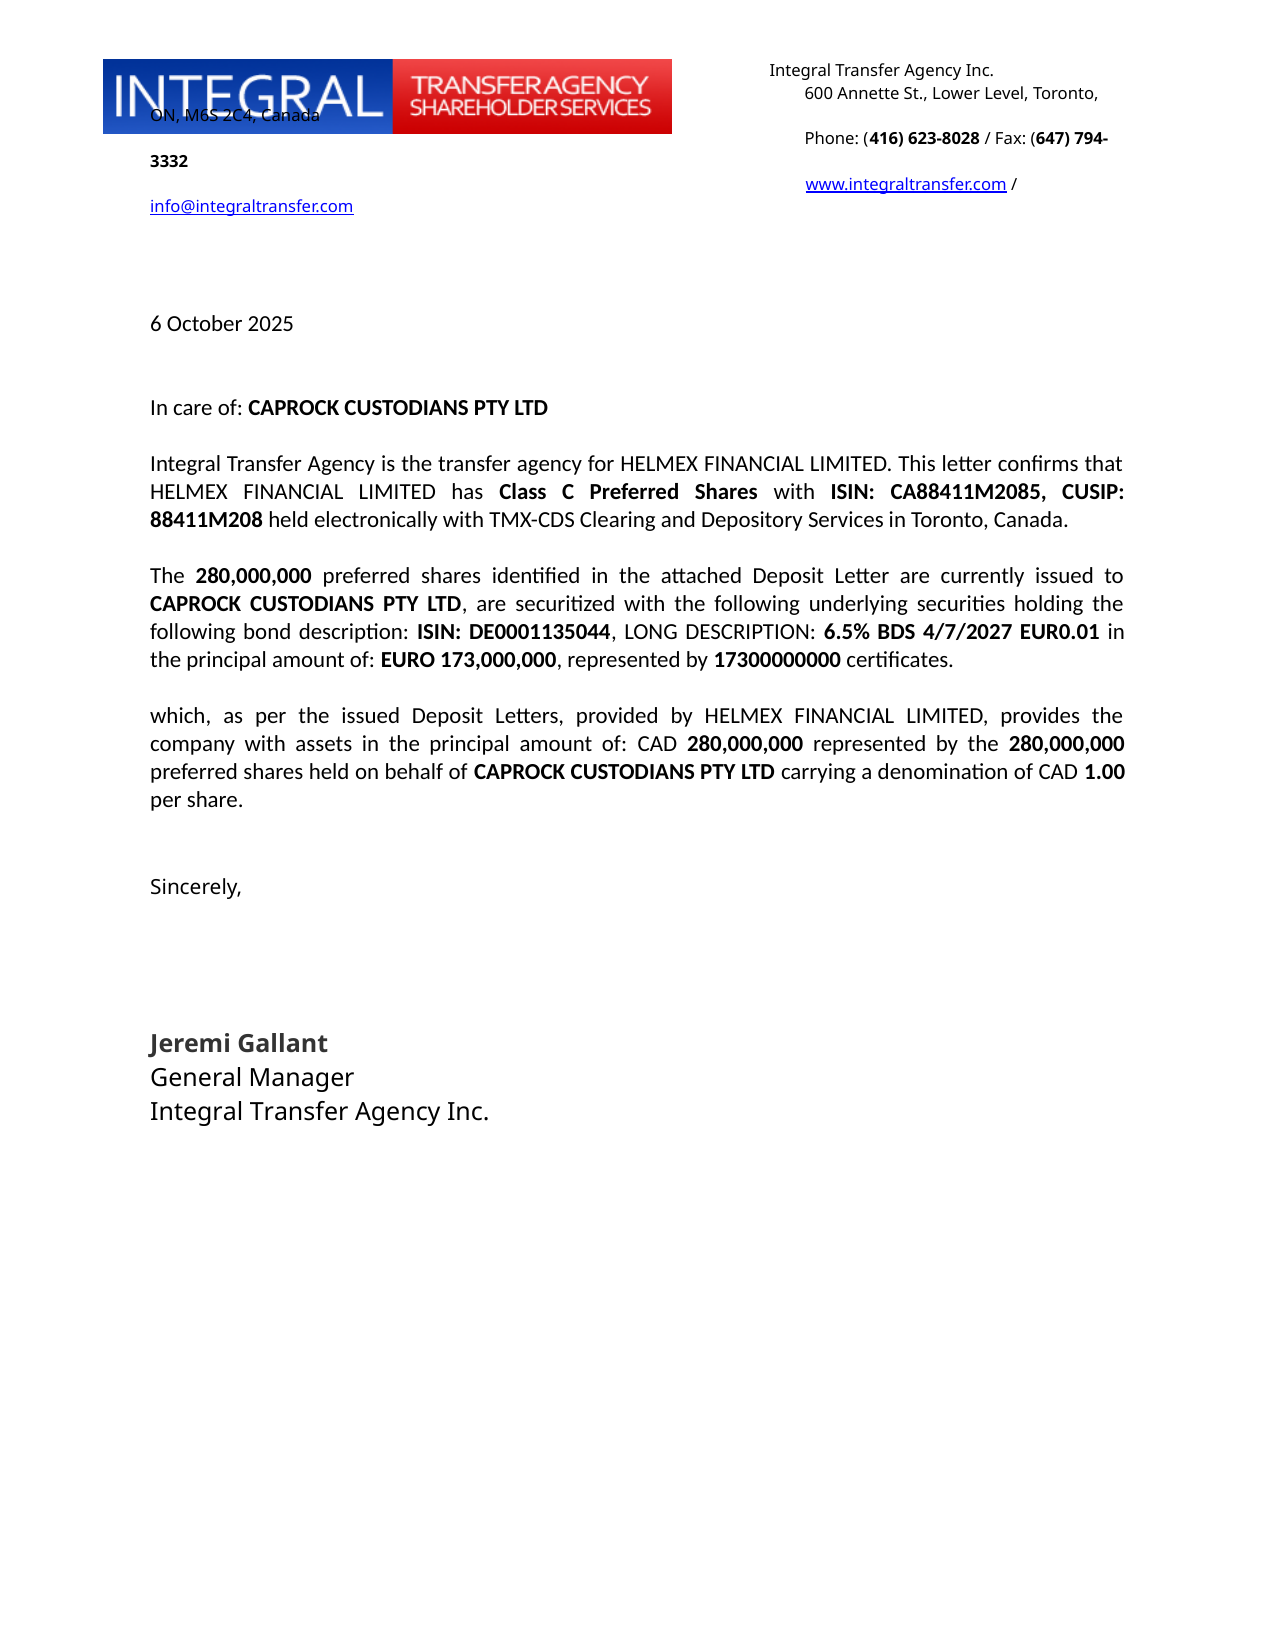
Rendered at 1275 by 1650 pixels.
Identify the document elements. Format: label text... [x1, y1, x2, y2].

text Sincerely, [150, 872, 1061, 901]
text General Manager [150, 1060, 1125, 1094]
text Integral Transfer Agency Inc. [150, 1094, 1125, 1128]
text which, as per the issued Deposit Letters, provided by HELMEX FINANCIAL LIMITED, provides the company with assets in the principal amount of: CAD 280,000,000 represented by the 280,000,000 preferred shares held on behalf of CAPROCK CUSTODIANS PTY LTD carrying a denomination of CAD 1.00 per share. [150, 701, 1125, 813]
text Jeremi Gallant [150, 1026, 1125, 1060]
text The 280,000,000 preferred shares identified in the attached Deposit Letter are currently issued to CAPROCK CUSTODIANS PTY LTD, are securitized with the following underlying securities holding the following bond description: ISIN: DE0001135044, LONG DESCRIPTION: 6.5% BDS 4/7/2027 EUR0.01 in the principal amount of: EURO 173,000,000, represented by 17300000000 certificates. [150, 533, 1125, 673]
text Integral Transfer Agency is the transfer agency for HELMEX FINANCIAL LIMITED. This letter confirms that HELMEX FINANCIAL LIMITED has Class C Preferred Shares with ISIN: CA88411M2085, CUSIP: 88411M208 held electronically with TMX-CDS Clearing and Depository Services in Toronto, Canada. [150, 449, 1125, 533]
text 6 October 2025 [150, 309, 1125, 337]
text In care of: CAPROCK CUSTODIANS PTY LTD [150, 393, 1125, 421]
